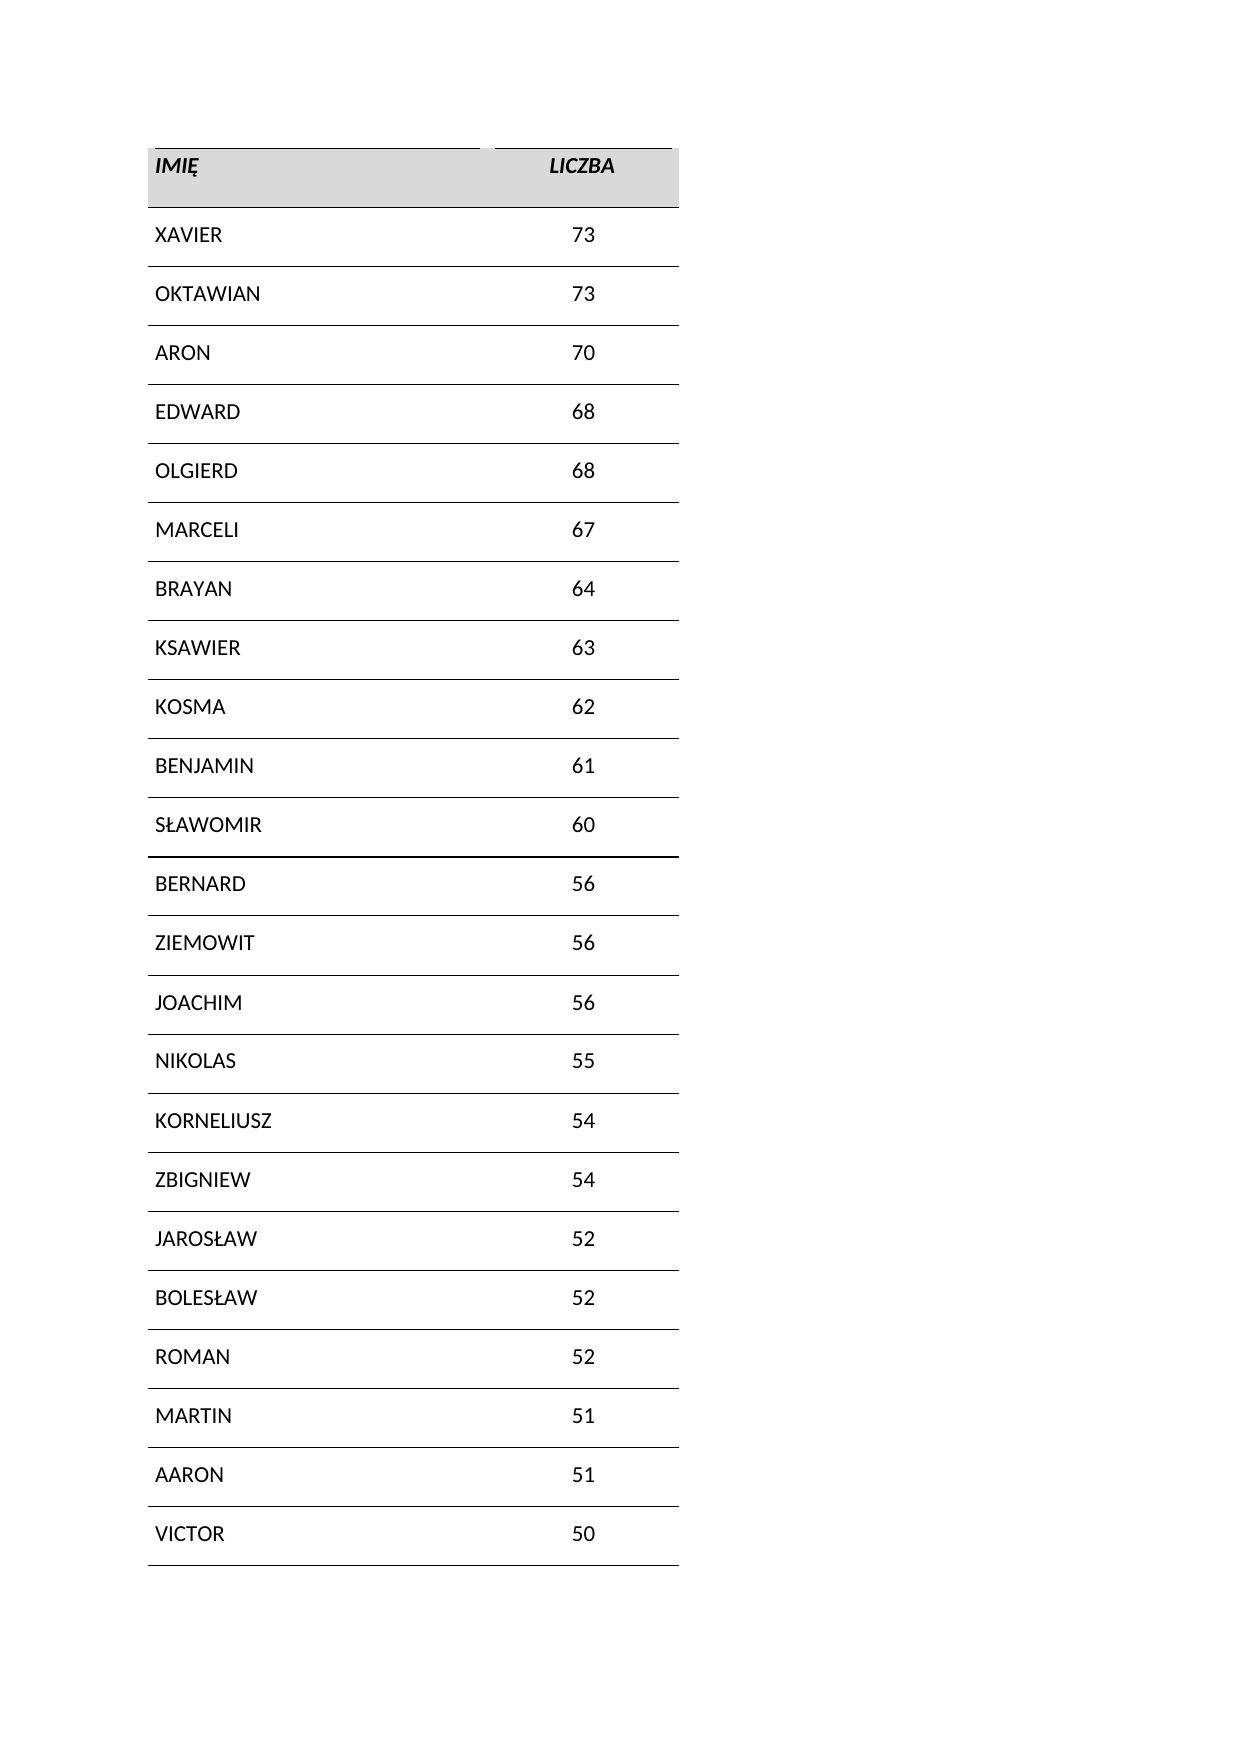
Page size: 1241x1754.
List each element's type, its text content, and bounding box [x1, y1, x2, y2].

table_cell SŁAWOMIR [148, 798, 487, 856]
table_cell 64 [487, 562, 679, 620]
table_cell KSAWIER [148, 621, 487, 679]
table_cell 73 [487, 267, 679, 325]
table_cell 55 [487, 1035, 679, 1093]
table_cell BERNARD [148, 858, 487, 915]
table_cell 61 [487, 739, 679, 797]
table_cell OLGIERD [148, 444, 487, 502]
table_cell 51 [487, 1448, 679, 1506]
table_cell 52 [487, 1330, 679, 1388]
table_cell EDWARD [148, 385, 487, 443]
table_cell MARCELI [148, 503, 487, 561]
table_cell 56 [487, 916, 679, 974]
table_cell 54 [487, 1094, 679, 1152]
table_header LICZBA [487, 148, 679, 207]
table_cell ARON [148, 326, 487, 384]
table_cell JAROSŁAW [148, 1212, 487, 1270]
table_cell 63 [487, 621, 679, 679]
table_cell 52 [487, 1212, 679, 1270]
table_cell BENJAMIN [148, 739, 487, 797]
table_cell 73 [487, 208, 679, 266]
table_cell 50 [487, 1507, 679, 1565]
table_cell 62 [487, 680, 679, 738]
table_cell MARTIN [148, 1389, 487, 1447]
table_cell NIKOLAS [148, 1035, 487, 1093]
table_cell 51 [487, 1389, 679, 1447]
table_cell KORNELIUSZ [148, 1094, 487, 1152]
table_header IMIĘ [148, 148, 487, 207]
table_cell KOSMA [148, 680, 487, 738]
table_cell XAVIER [148, 208, 487, 266]
table_cell BRAYAN [148, 562, 487, 620]
table_cell 67 [487, 503, 679, 561]
table_cell 54 [487, 1153, 679, 1211]
table_cell ZIEMOWIT [148, 916, 487, 974]
table_cell ROMAN [148, 1330, 487, 1388]
table_cell JOACHIM [148, 976, 487, 1033]
table_cell 68 [487, 385, 679, 443]
table_cell 70 [487, 326, 679, 384]
table_cell 60 [487, 798, 679, 856]
table_cell OKTAWIAN [148, 267, 487, 325]
table_cell VICTOR [148, 1507, 487, 1565]
table_cell ZBIGNIEW [148, 1153, 487, 1211]
table_cell BOLESŁAW [148, 1271, 487, 1329]
table_cell 56 [487, 976, 679, 1033]
table_cell 68 [487, 444, 679, 502]
table_cell AARON [148, 1448, 487, 1506]
table_cell 56 [487, 858, 679, 915]
table_cell 52 [487, 1271, 679, 1329]
